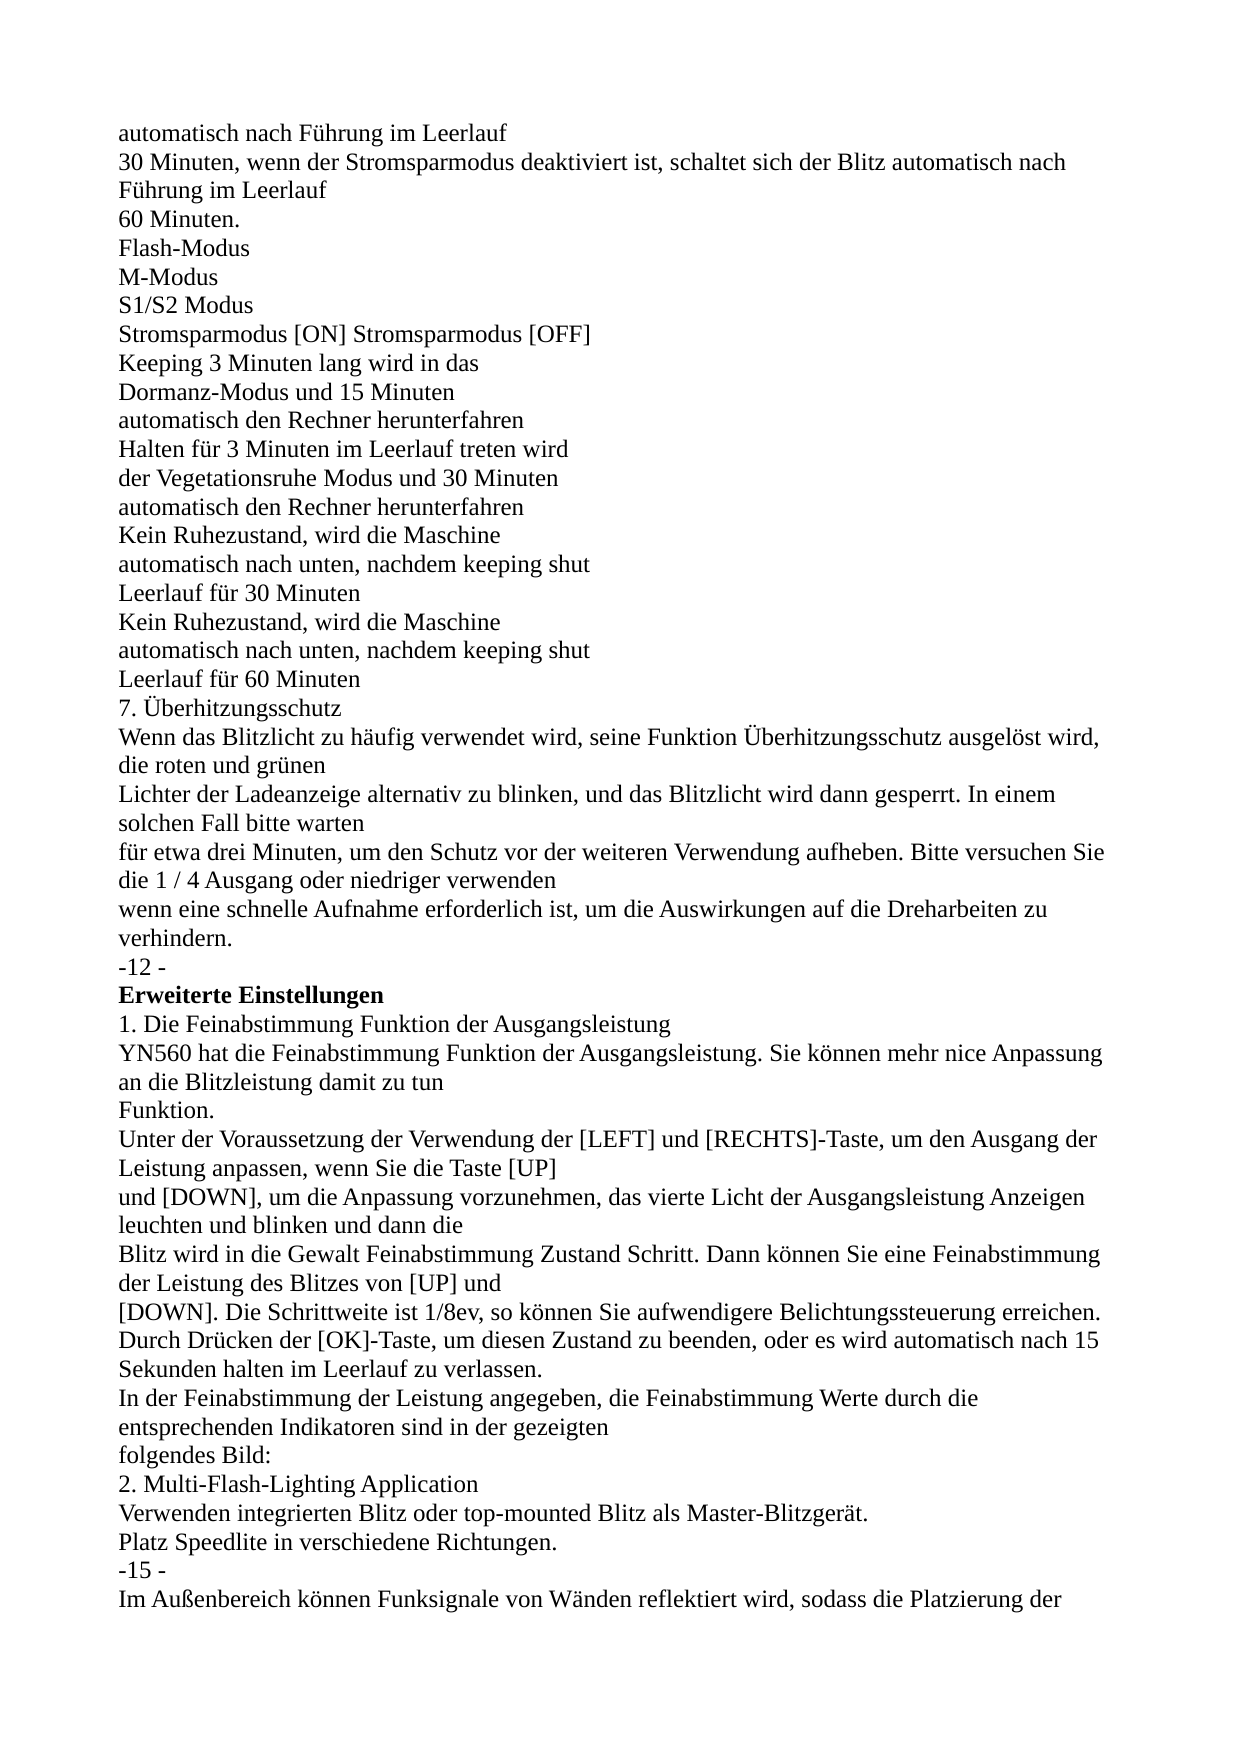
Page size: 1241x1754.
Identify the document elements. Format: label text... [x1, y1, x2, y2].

text automatisch nach Führung im Leerlauf [118, 118, 1122, 147]
text automatisch den Rechner herunterfahren [118, 492, 1122, 521]
text folgendes Bild: [118, 1441, 1122, 1469]
text Flash-Modus [118, 233, 1122, 262]
text 1. Die Feinabstimmung Funktion der Ausgangsleistung [118, 1009, 1122, 1038]
text wenn eine schnelle Aufnahme erforderlich ist, um die Auswirkungen auf die Dreharbeiten zu verhindern. [118, 894, 1122, 952]
text YN560 hat die Feinabstimmung Funktion der Ausgangsleistung. Sie können mehr nice Anpassung an die Blitzleistung damit zu tun [118, 1038, 1122, 1096]
text Verwenden integrierten Blitz oder top-mounted Blitz als Master-Blitzgerät. [118, 1498, 1122, 1527]
text Leerlauf für 60 Minuten [118, 664, 1122, 693]
text Halten für 3 Minuten im Leerlauf treten wird [118, 434, 1122, 463]
text Blitz wird in die Gewalt Feinabstimmung Zustand Schritt. Dann können Sie eine Feinabstimmung der Leistung des Blitzes von [UP] und [118, 1239, 1122, 1297]
text Unter der Voraussetzung der Verwendung der [LEFT] und [RECHTS]-Taste, um den Ausgang der Leistung anpassen, wenn Sie die Taste [UP] [118, 1124, 1122, 1182]
text Wenn das Blitzlicht zu häufig verwendet wird, seine Funktion Überhitzungsschutz ausgelöst wird, die roten und grünen [118, 722, 1122, 779]
text S1/S2 Modus [118, 291, 1122, 319]
text -15 - [118, 1556, 1122, 1584]
text 2. Multi-Flash-Lighting Application [118, 1469, 1122, 1498]
text automatisch nach unten, nachdem keeping shut [118, 636, 1122, 664]
text 60 Minuten. [118, 204, 1122, 233]
text 30 Minuten, wenn der Stromsparmodus deaktiviert ist, schaltet sich der Blitz automatisch nach Führung im Leerlauf [118, 147, 1122, 204]
text [DOWN]. Die Schrittweite ist 1/8ev, so können Sie aufwendigere Belichtungssteuerung erreichen. [118, 1297, 1122, 1326]
text Kein Ruhezustand, wird die Maschine [118, 607, 1122, 636]
text automatisch den Rechner herunterfahren [118, 406, 1122, 434]
text und [DOWN], um die Anpassung vorzunehmen, das vierte Licht der Ausgangsleistung Anzeigen leuchten und blinken und dann die [118, 1182, 1122, 1239]
text Lichter der Ladeanzeige alternativ zu blinken, und das Blitzlicht wird dann gesperrt. In einem solchen Fall bitte warten [118, 779, 1122, 837]
text -12 - [118, 952, 1122, 981]
text Kein Ruhezustand, wird die Maschine [118, 521, 1122, 549]
text Dormanz-Modus und 15 Minuten [118, 377, 1122, 406]
text Leerlauf für 30 Minuten [118, 578, 1122, 607]
text Platz Speedlite in verschiedene Richtungen. [118, 1527, 1122, 1556]
text Durch Drücken der [OK]-Taste, um diesen Zustand zu beenden, oder es wird automatisch nach 15 Sekunden halten im Leerlauf zu verlassen. [118, 1326, 1122, 1383]
text Stromsparmodus [ON] Stromsparmodus [OFF] [118, 319, 1122, 348]
text Erweiterte Einstellungen [118, 981, 1122, 1009]
text automatisch nach unten, nachdem keeping shut [118, 549, 1122, 578]
text Funktion. [118, 1096, 1122, 1124]
text Keeping 3 Minuten lang wird in das [118, 348, 1122, 377]
text In der Feinabstimmung der Leistung angegeben, die Feinabstimmung Werte durch die entsprechenden Indikatoren sind in der gezeigten [118, 1383, 1122, 1441]
text M-Modus [118, 262, 1122, 291]
text 7. Überhitzungsschutz [118, 693, 1122, 722]
text für etwa drei Minuten, um den Schutz vor der weiteren Verwendung aufheben. Bitte versuchen Sie die 1 / 4 Ausgang oder niedriger verwenden [118, 837, 1122, 894]
text der Vegetationsruhe Modus und 30 Minuten [118, 463, 1122, 492]
text Im Außenbereich können Funksignale von Wänden reflektiert wird, sodass die Platzierung der [118, 1584, 1122, 1613]
